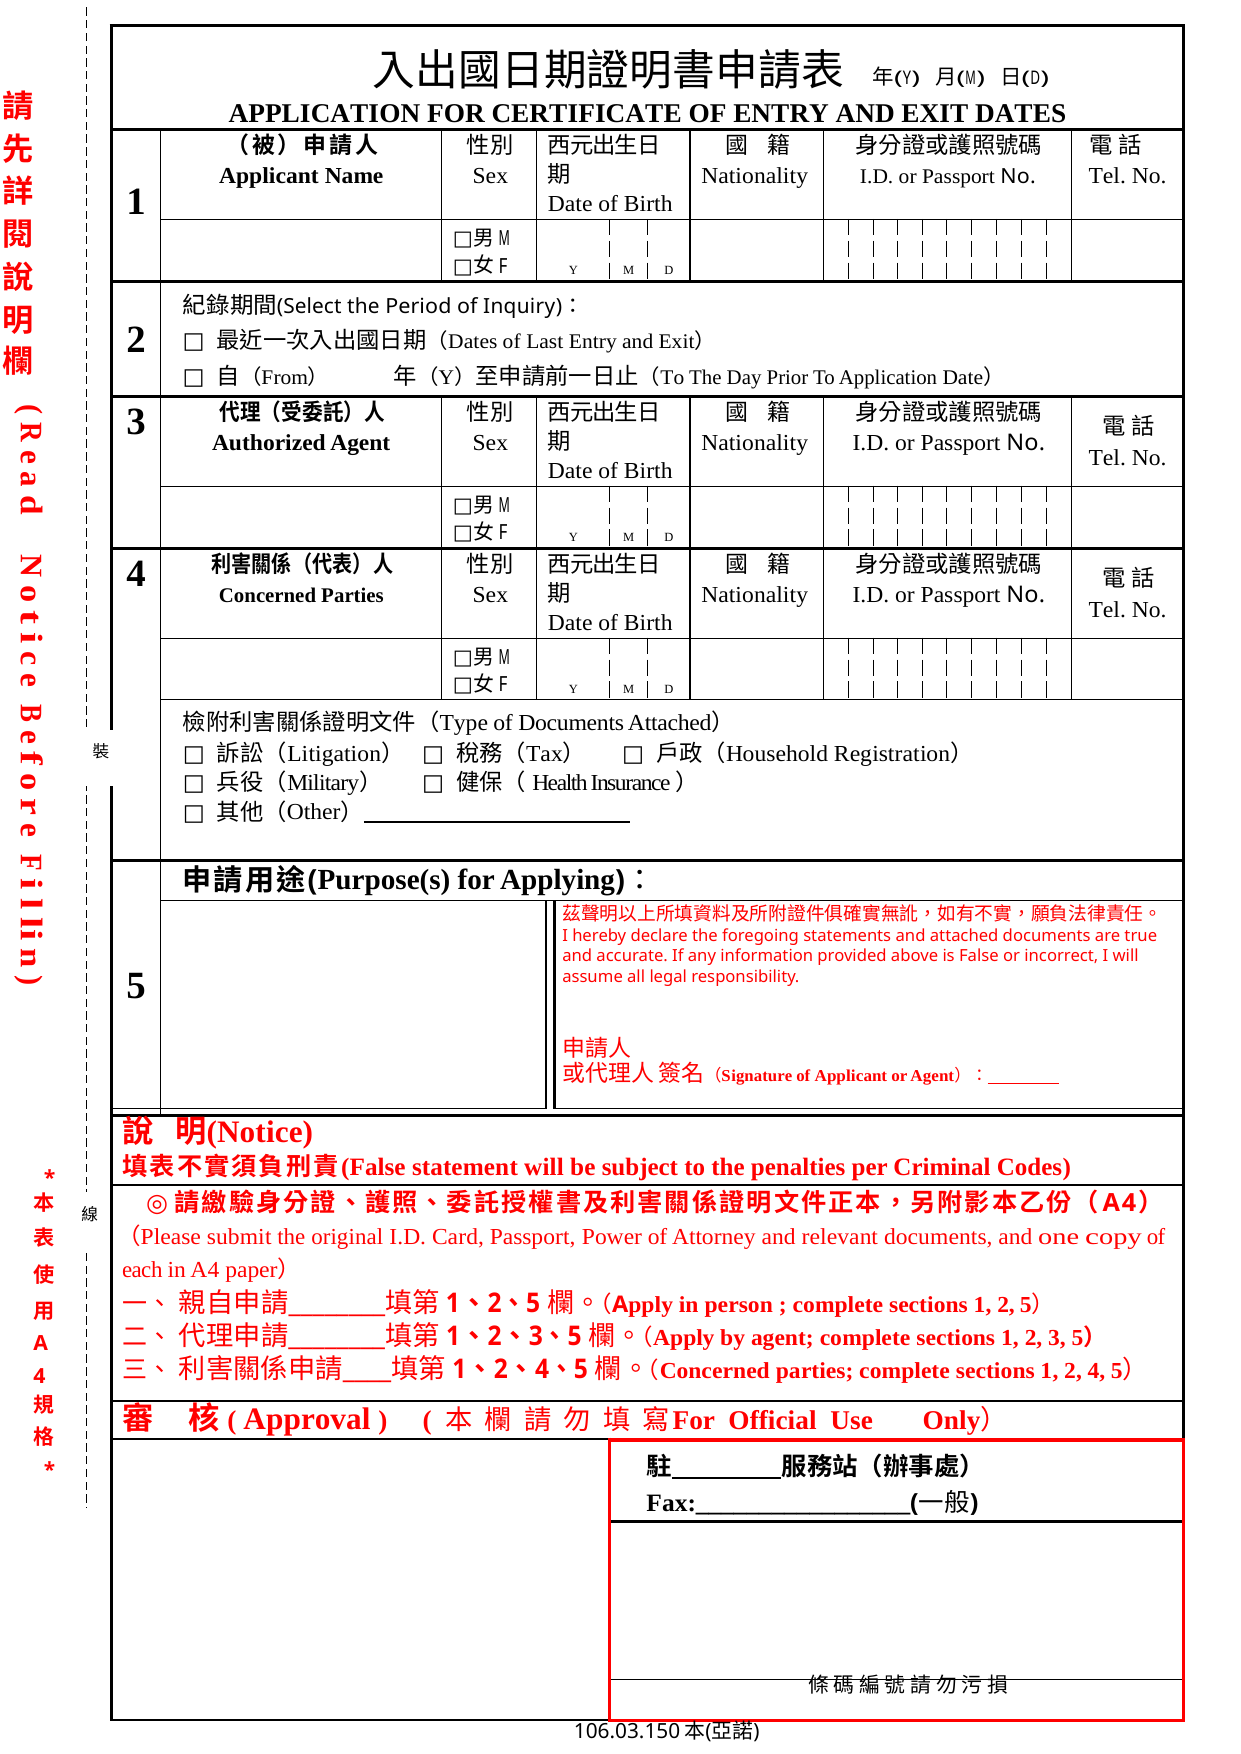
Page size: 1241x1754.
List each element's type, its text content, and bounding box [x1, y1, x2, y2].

table_cell [1021, 487, 1046, 547]
text * [33, 1451, 76, 1483]
text 本 [33, 1190, 76, 1215]
table_cell [611, 1523, 1182, 1679]
table_cell [849, 220, 873, 280]
table_cell 2 [113, 283, 160, 395]
table_cell [161, 1108, 1182, 1114]
table_cell 國籍 Nationality [691, 550, 823, 638]
table_cell 4 [113, 550, 160, 859]
table_cell 紀錄期間(Select the Period of Inquiry)： □ 最近一次入出國日期（Dates of Last Entry and Exit） □ 自（From） 年（Y）至申請前一日止（To The Day Prior To Application Date） [161, 283, 1182, 395]
table_cell Y [537, 487, 610, 547]
text 用 [33, 1290, 76, 1322]
table_cell 茲聲明以上所填資料及所附證件俱確實無訛，如有不實，願負法律責任。 I hereby declare the foregoing statements and attached documents are true and accurate. If any information provided above is False or incorrect, I will assume all legal responsibility. 申請人 或代理人 簽名（Signature of Applicant or Agent）： [556, 901, 1182, 1107]
table_cell [1072, 487, 1182, 547]
table_cell [972, 639, 996, 699]
table_header 入出國日期證明書申請表 年(Y) 月(M) 日(D) APPLICATION FOR CERTIFICATE OF ENTRY AND EXIT DATES [0, 91, 63, 381]
table_cell 電 話 Tel. No. [1072, 398, 1182, 486]
table_cell [113, 1440, 608, 1719]
table_cell [691, 220, 823, 280]
text A [33, 1322, 76, 1354]
table_cell [1046, 487, 1071, 547]
table_cell ◎ 請繳驗身分證、護照、委託授權書及利害關係證明文件正本，另附影本乙份（A4） （Please submit the original I.D. Card, Passport, Power of Attorney and relevant documents, and one copy of each in A4 paper） 親自申請________填第 1、2、5 欄。（Apply in person ; complete sections 1, 2, 5） 代理申請________填第 1、2、3、5 欄。（Apply by agent; complete sections 1, 2, 3, 5） 利害關係申請____填第 1、2、4、5 欄。（Concerned parties; complete sections 1, 2, 4, 5） [113, 1186, 1182, 1400]
table_cell 1 [113, 131, 160, 280]
table_cell [824, 220, 848, 280]
text 格 [33, 1419, 76, 1451]
table_cell [972, 487, 996, 547]
table_cell Y [537, 639, 610, 699]
text 表 [33, 1218, 76, 1253]
table_cell D [647, 639, 689, 699]
table_cell D [647, 487, 689, 547]
table_cell [873, 220, 898, 280]
table_cell [996, 639, 1021, 699]
table_cell [691, 487, 823, 547]
table_cell □男 M □女 F [442, 487, 536, 547]
table_cell [947, 220, 972, 280]
table_cell 說 明(Notice) 填表不實須負刑責(False statement will be subject to the penalties per Criminal Codes) [113, 1117, 1182, 1183]
table_cell [996, 487, 1021, 547]
table_cell 性別 Sex [442, 398, 536, 486]
table_cell 電 話 Tel. No. [1072, 131, 1182, 219]
table_cell [161, 639, 441, 699]
table_cell [824, 639, 848, 699]
table_cell [972, 220, 996, 280]
table_cell [898, 639, 922, 699]
text 使 [33, 1255, 76, 1290]
text [12, 1140, 76, 1547]
table_cell （被）申請人 Applicant Name [161, 131, 441, 219]
table_cell 電 話 Tel. No. [1072, 550, 1182, 638]
table_cell [947, 639, 972, 699]
table_cell 性別 Sex [442, 131, 536, 219]
table_cell 西元出生日期 Date of Birth [537, 398, 689, 486]
table_cell M [610, 639, 647, 699]
table_header 入出國日期證明書申請表 年(Y) 月(M) 日(D) APPLICATION FOR CERTIFICATE OF ENTRY AND EXIT DATES [113, 27, 1182, 128]
table_cell 申請用途(Purpose(s) for Applying)： [161, 862, 1182, 900]
table_cell [898, 220, 922, 280]
table_cell [849, 487, 873, 547]
table_cell [1046, 639, 1071, 699]
table_cell 駐 服務站（辦事處） Fax:_________________(一般) [611, 1442, 1182, 1520]
table_cell [1072, 639, 1182, 699]
table_cell [898, 487, 922, 547]
table_cell 檢附利害關係證明文件（Type of Documents Attached） □ 訴訟（Litigation） □ 稅務（Tax） □ 戶政（Household Registration） □ 兵役（Military） □ 健保（ Health Insurance ） □ 其他（Other） [161, 700, 1182, 859]
table_cell [824, 487, 848, 547]
table_cell D [647, 220, 689, 280]
table_cell Y [537, 220, 610, 280]
table_cell [922, 487, 947, 547]
table_cell 條 碼 編 號 請 勿 污 損 [611, 1680, 1182, 1719]
table_cell [161, 487, 441, 547]
table_cell 代理（受委託）人 Authorized Agent [161, 398, 441, 486]
table_cell [1021, 639, 1046, 699]
table_cell 3 [113, 398, 160, 547]
table_cell □男 M □女 F [442, 639, 536, 699]
table_cell 身分證或護照號碼 I.D. or Passport No. [824, 550, 1071, 638]
table_cell □男 M □女 F [442, 220, 536, 280]
text 4 [33, 1354, 76, 1387]
text * [33, 1165, 76, 1190]
table_cell 身分證或護照號碼 I.D. or Passport No. [824, 131, 1071, 219]
table_cell [873, 639, 898, 699]
table_cell [691, 639, 823, 699]
table_cell [922, 639, 947, 699]
table_cell [849, 639, 873, 699]
table_cell [1046, 220, 1071, 280]
table_cell M [610, 220, 647, 280]
table_cell M [610, 487, 647, 547]
table_cell 西元出生日期 Date of Birth [537, 131, 689, 219]
table_cell 審 核 ( Approval ) ( 本 欄 請 勿 填 寫 For Official Use Only） [113, 1402, 1182, 1438]
table_cell 3 [78, 730, 115, 786]
table_cell [873, 487, 898, 547]
text 規 [33, 1387, 76, 1419]
table_cell 身分證或護照號碼 I.D. or Passport No. [824, 398, 1071, 486]
table_cell [161, 901, 545, 1107]
table_cell 性別 Sex [442, 550, 536, 638]
table_cell [922, 220, 947, 280]
table_cell 西元出生日期 Date of Birth [537, 550, 689, 638]
table_cell [996, 220, 1021, 280]
table_cell [947, 487, 972, 547]
table_cell 國籍 Nationality [691, 398, 823, 486]
table_cell [1072, 220, 1182, 280]
table_cell [1021, 220, 1046, 280]
table_cell [161, 220, 441, 280]
table_cell [547, 901, 551, 1107]
table_cell 5 [113, 862, 160, 1107]
table_cell 利害關係（代表）人 Concerned Parties [161, 550, 441, 638]
text 106.03.150本(亞諾) [124, 1722, 1181, 1743]
table_cell 國籍 Nationality [691, 131, 823, 219]
